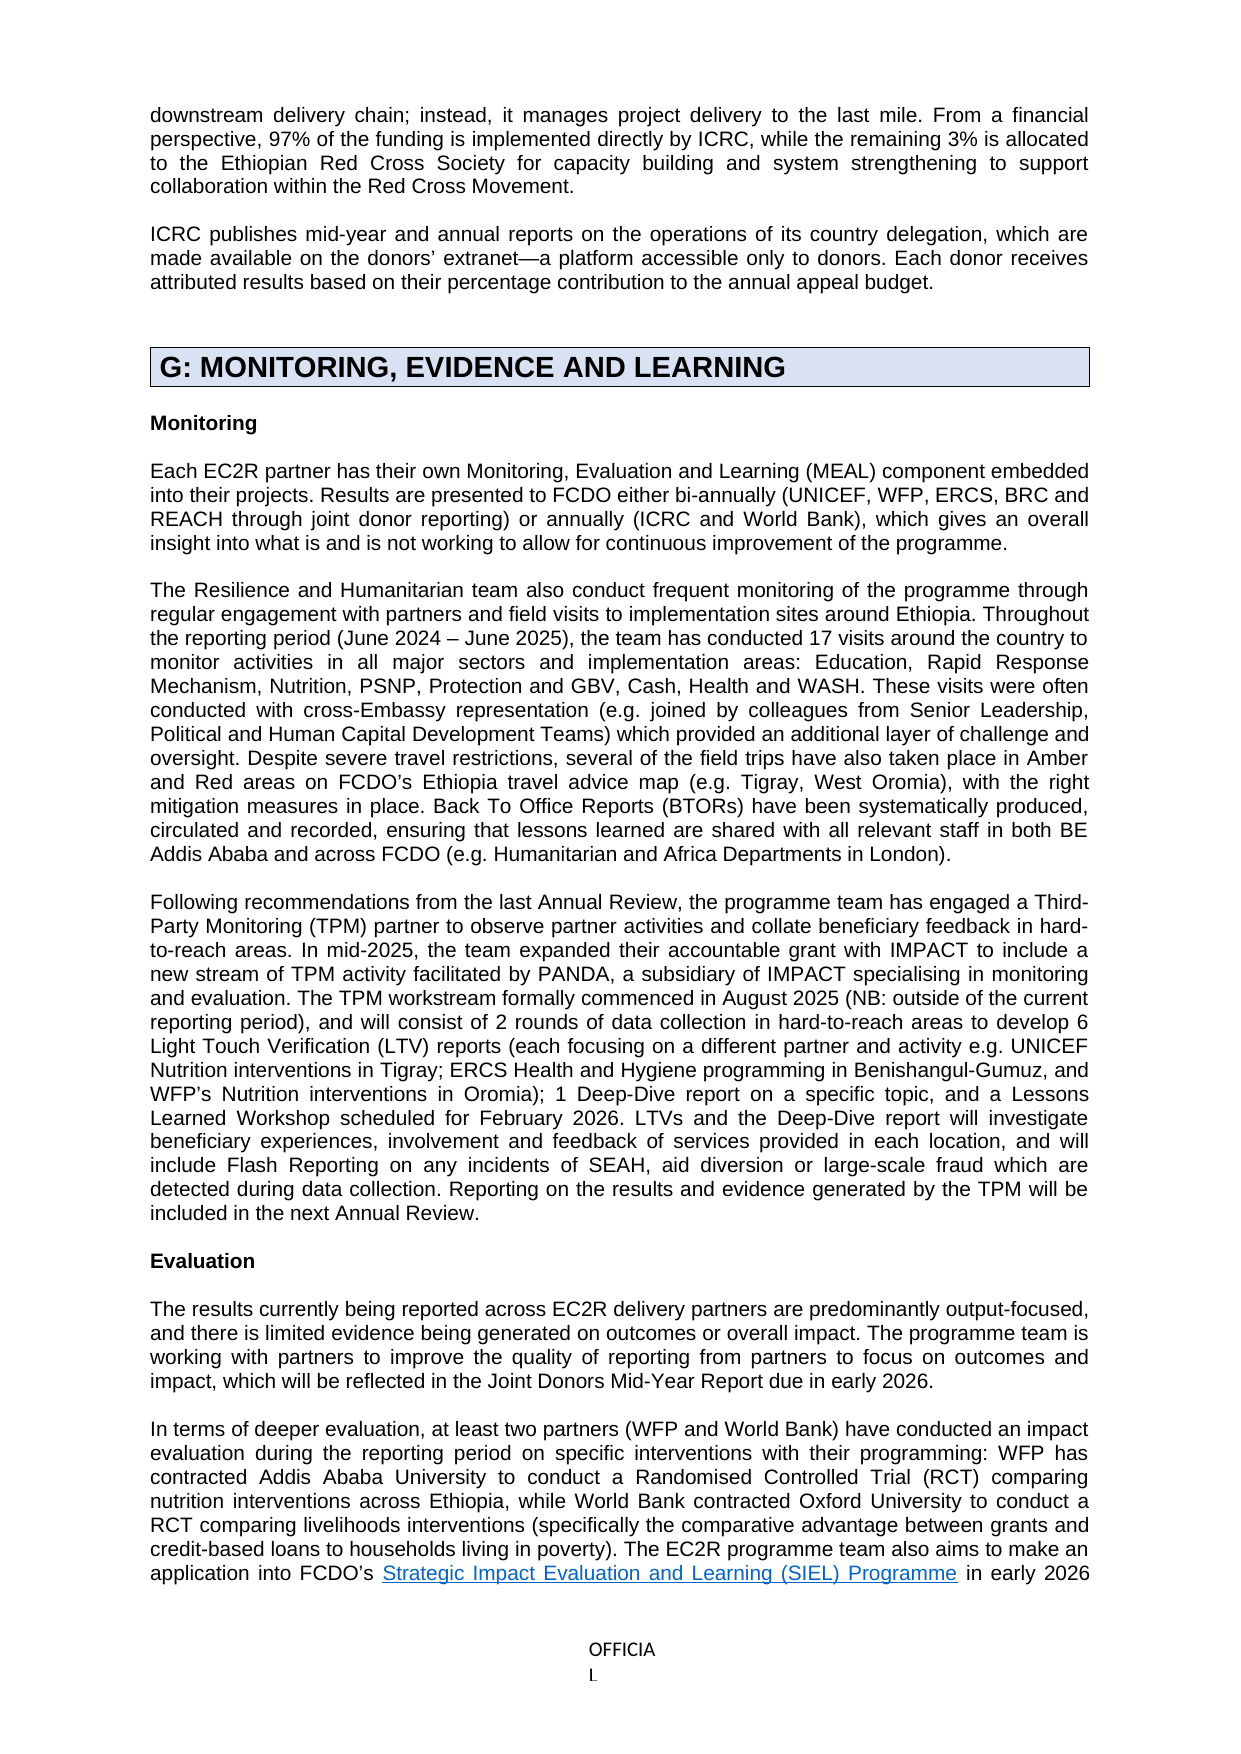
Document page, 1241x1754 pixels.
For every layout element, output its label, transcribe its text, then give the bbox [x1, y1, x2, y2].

text ICRC publishes mid-year and annual reports on the operations of its country delegation, which are made available on the donors’ extranet—a platform accessible only to donors. Each donor receives attributed results based on their percentage contribution to the annual appeal budget. [150, 222, 1090, 294]
text Following recommendations from the last Annual Review, the programme team has engaged a Third-Party Monitoring (TPM) partner to observe partner activities and collate beneficiary feedback in hard-to-reach areas. In mid-2025, the team expanded their accountable grant with IMPACT to include a new stream of TPM activity facilitated by PANDA, a subsidiary of IMPACT specialising in monitoring and evaluation. The TPM workstream formally commenced in August 2025 (NB: outside of the current reporting period), and will consist of 2 rounds of data collection in hard-to-reach areas to develop 6 Light Touch Verification (LTV) reports (each focusing on a different partner and activity e.g. UNICEF Nutrition interventions in Tigray; ERCS Health and Hygiene programming in Benishangul-Gumuz, and WFP’s Nutrition interventions in Oromia); 1 Deep-Dive report on a specific topic, and a Lessons Learned Workshop scheduled for February 2026. LTVs and the Deep-Dive report will investigate beneficiary experiences, involvement and feedback of services provided in each location, and will include Flash Reporting on any incidents of SEAH, aid diversion or large-scale fraud which are detected during data collection. Reporting on the results and evidence generated by the TPM will be included in the next Annual Review. [150, 890, 1090, 1225]
text In terms of deeper evaluation, at least two partners (WFP and World Bank) have conducted an impact evaluation during the reporting period on specific interventions with their programming: WFP has contracted Addis Ababa University to conduct a Randomised Controlled Trial (RCT) comparing nutrition interventions across Ethiopia, while World Bank contracted Oxford University to conduct a RCT comparing livelihoods interventions (specifically the comparative advantage between grants and credit-based loans to households living in poverty). The EC2R programme team also aims to make an application into FCDO’s Strategic Impact Evaluation and Learning (SIEL) Programme in early 2026 [150, 1417, 1090, 1584]
text downstream delivery chain; instead, it manages project delivery to the last mile. From a financial perspective, 97% of the funding is implemented directly by ICRC, while the remaining 3% is allocated to the Ethiopian Red Cross Society for capacity building and system strengthening to support collaboration within the Red Cross Movement. [150, 102, 1090, 198]
text The Resilience and Humanitarian team also conduct frequent monitoring of the programme through regular engagement with partners and field visits to implementation sites around Ethiopia. Throughout the reporting period (June 2024 – June 2025), the team has conducted 17 visits around the country to monitor activities in all major sectors and implementation areas: Education, Rapid Response Mechanism, Nutrition, PSNP, Protection and GBV, Cash, Health and WASH. These visits were often conducted with cross-Embassy representation (e.g. joined by colleagues from Senior Leadership, Political and Human Capital Development Teams) which provided an additional layer of challenge and oversight. Despite severe travel restrictions, several of the field trips have also taken place in Amber and Red areas on FCDO’s Ethiopia travel advice map (e.g. Tigray, West Oromia), with the right mitigation measures in place. Back To Office Reports (BTORs) have been systematically produced, circulated and recorded, ensuring that lessons learned are shared with all relevant staff in both BE Addis Ababa and across FCDO (e.g. Humanitarian and Africa Departments in London). [150, 578, 1090, 866]
text Evaluation [150, 1249, 1090, 1273]
text Each EC2R partner has their own Monitoring, Evaluation and Learning (MEAL) component embedded into their projects. Results are presented to FCDO either bi-annually (UNICEF, WFP, ERCS, BRC and REACH through joint donor reporting) or annually (ICRC and World Bank), which gives an overall insight into what is and is not working to allow for continuous improvement of the programme. [150, 458, 1090, 554]
text The results currently being reported across EC2R delivery partners are predominantly output-focused, and there is limited evidence being generated on outcomes or overall impact. The programme team is working with partners to improve the quality of reporting from partners to focus on outcomes and impact, which will be reflected in the Joint Donors Mid-Year Report due in early 2026. [150, 1297, 1090, 1393]
text G: MONITORING, EVIDENCE AND LEARNING [151, 348, 1089, 386]
text Monitoring [150, 411, 1090, 434]
